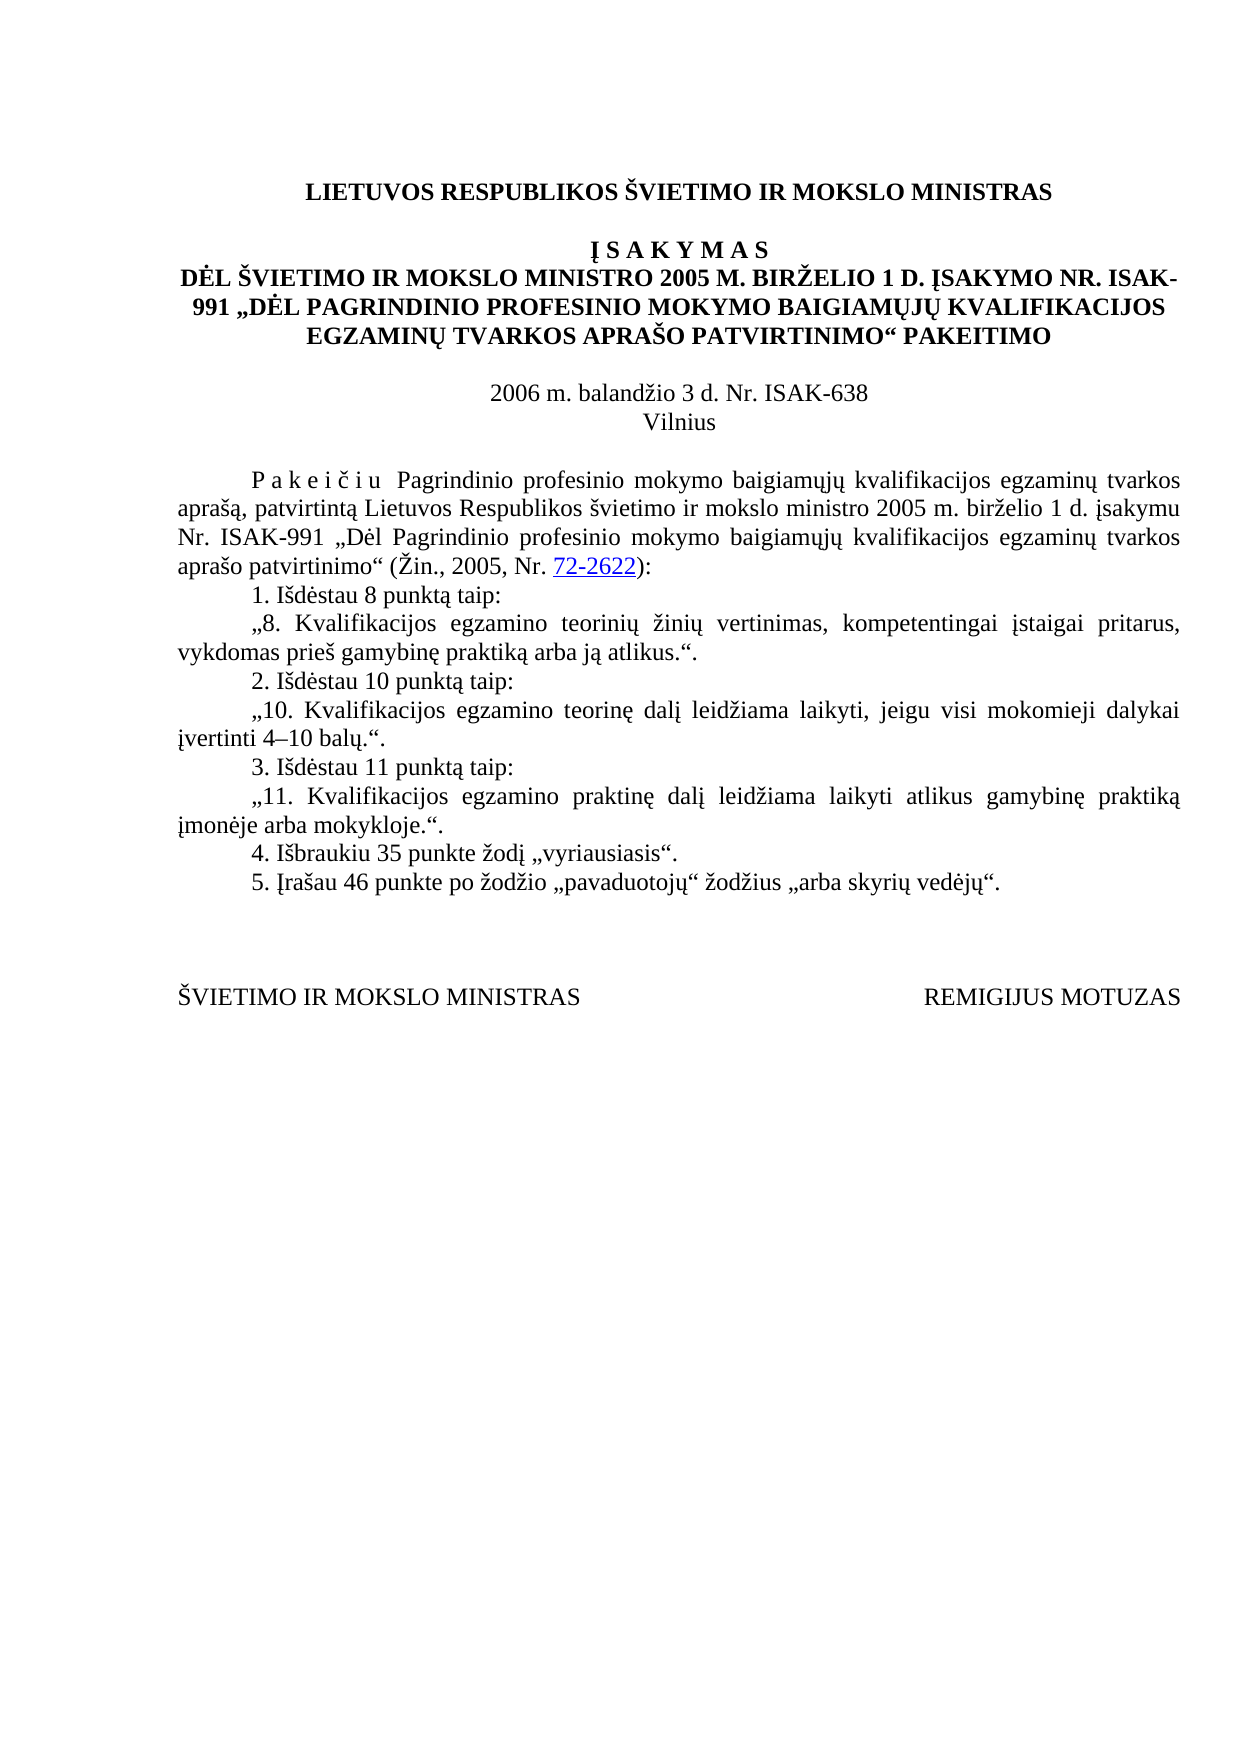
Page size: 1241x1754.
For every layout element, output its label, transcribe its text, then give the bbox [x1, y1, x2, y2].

text 3. Išdėstau 11 punktą taip: [177, 752, 1181, 781]
text LIETUVOS RESPUBLIKOS ŠVIETIMO IR MOKSLO MINISTRAS [177, 177, 1181, 206]
text 2. Išdėstau 10 punktą taip: [177, 666, 1181, 695]
text 1. Išdėstau 8 punktą taip: [177, 580, 1181, 608]
text Pakeičiu Pagrindinio profesinio mokymo baigiamųjų kvalifikacijos egzaminų tvarkos aprašą, patvirtintą Lietuvos Respublikos švietimo ir mokslo ministro 2005 m. birželio 1 d. įsakymu Nr. ISAK-991 „Dėl Pagrindinio profesinio mokymo baigiamųjų kvalifikacijos egzaminų tvarkos aprašo patvirtinimo“ (Žin., 2005, Nr. 72-2622): [177, 465, 1181, 580]
text „11. Kvalifikacijos egzamino praktinę dalį leidžiama laikyti atlikus gamybinę praktiką įmonėje arba mokykloje.“. [177, 781, 1181, 838]
text ŠVIETIMO IR MOKSLO MINISTRAS REMIGIJUS MOTUZAS [177, 982, 1181, 1011]
text 5. Įrašau 46 punkte po žodžio „pavaduotojų“ žodžius „arba skyrių vedėjų“. [177, 867, 1181, 896]
text Vilnius [177, 407, 1181, 436]
text „10. Kvalifikacijos egzamino teorinę dalį leidžiama laikyti, jeigu visi mokomieji dalykai įvertinti 4–10 balų.“. [177, 695, 1181, 752]
text 2006 m. balandžio 3 d. Nr. ISAK-638 [177, 378, 1181, 407]
text „8. Kvalifikacijos egzamino teorinių žinių vertinimas, kompetentingai įstaigai pritarus, vykdomas prieš gamybinę praktiką arba ją atlikus.“. [177, 608, 1181, 666]
text 4. Išbraukiu 35 punkte žodį „vyriausiasis“. [177, 838, 1181, 867]
text Į S A K Y M A S [177, 235, 1181, 263]
text DĖL ŠVIETIMO IR MOKSLO MINISTRO 2005 M. BIRŽELIO 1 D. ĮSAKYMO NR. ISAK-991 „DĖL PAGRINDINIO PROFESINIO MOKYMO BAIGIAMŲJŲ KVALIFIKACIJOS EGZAMINŲ TVARKOS APRAŠO PATVIRTINIMO“ PAKEITIMO [177, 263, 1181, 350]
